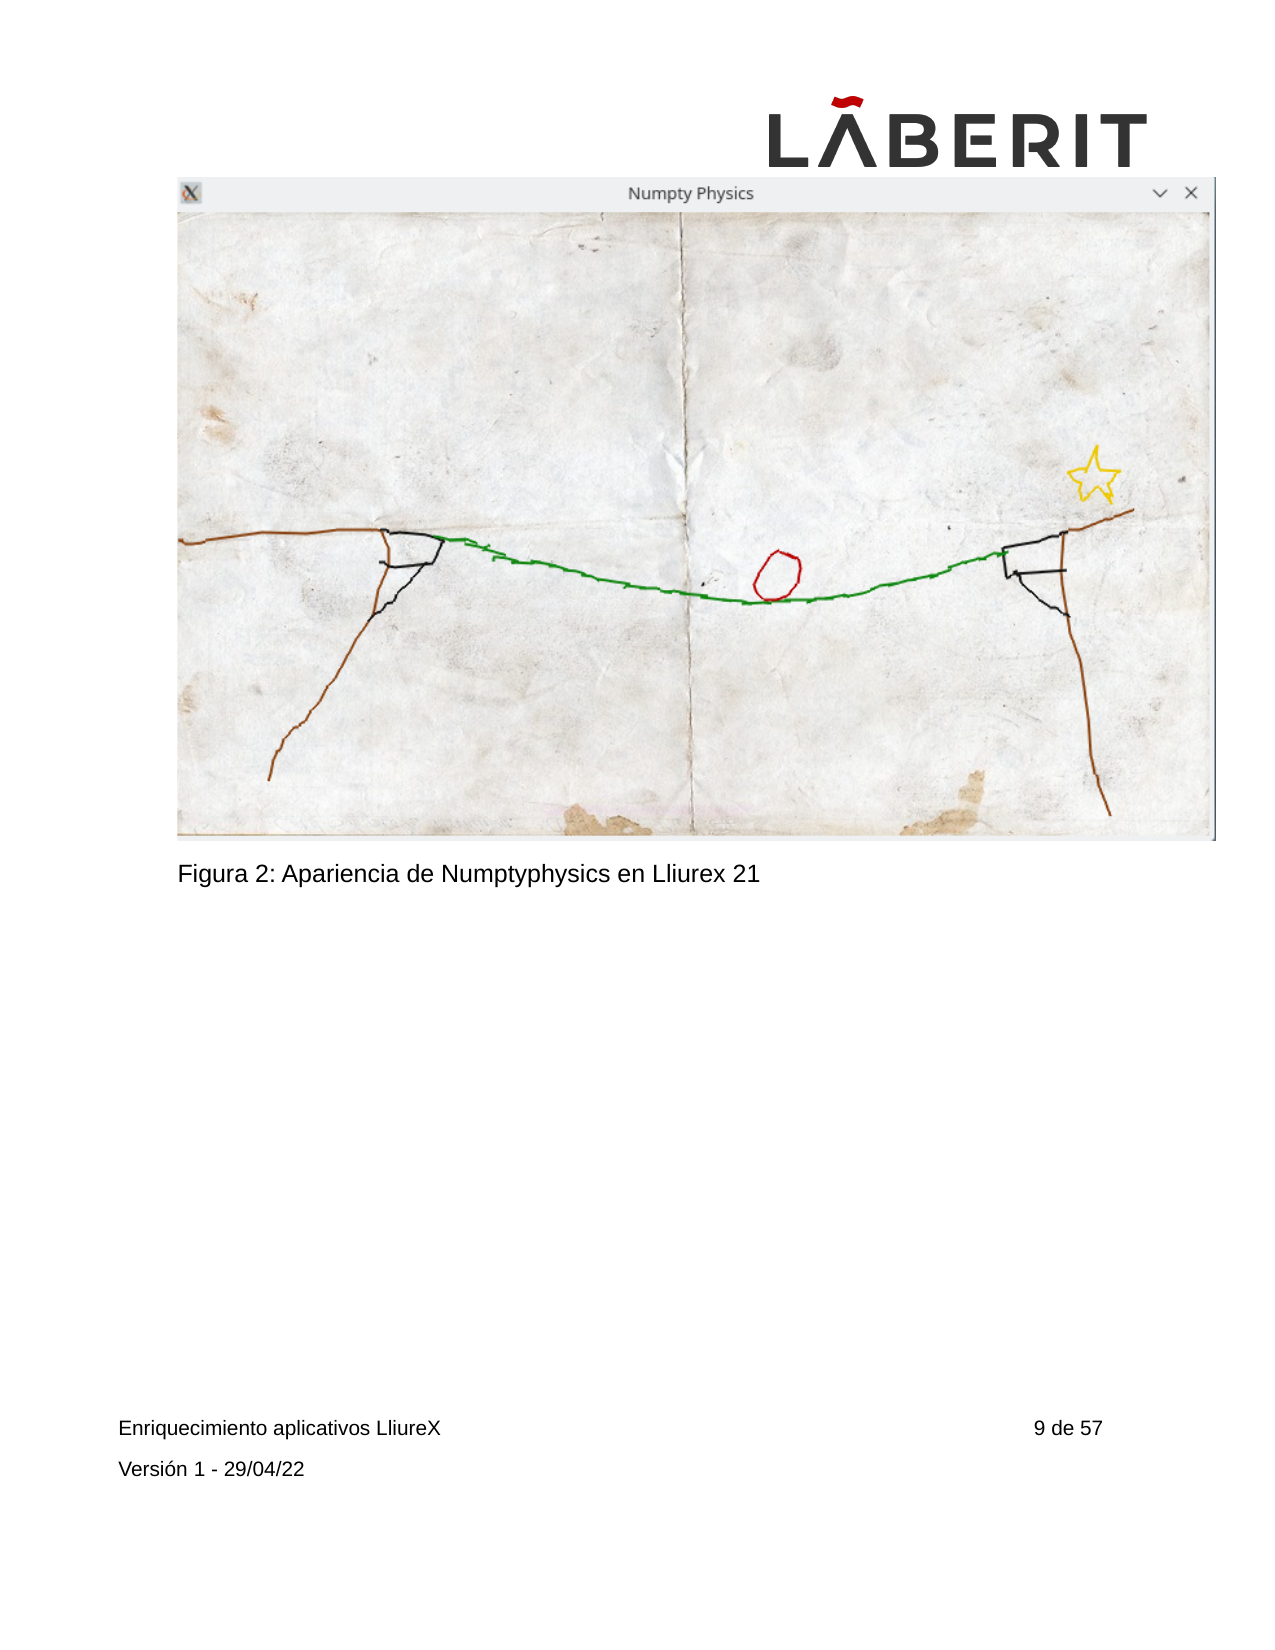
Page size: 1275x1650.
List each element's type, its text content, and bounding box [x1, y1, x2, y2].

text Figura 2: Apariencia de Numptyphysics en Lliurex 21 [118, 859, 1157, 888]
picture [177, 177, 1216, 841]
picture [769, 96, 1147, 167]
